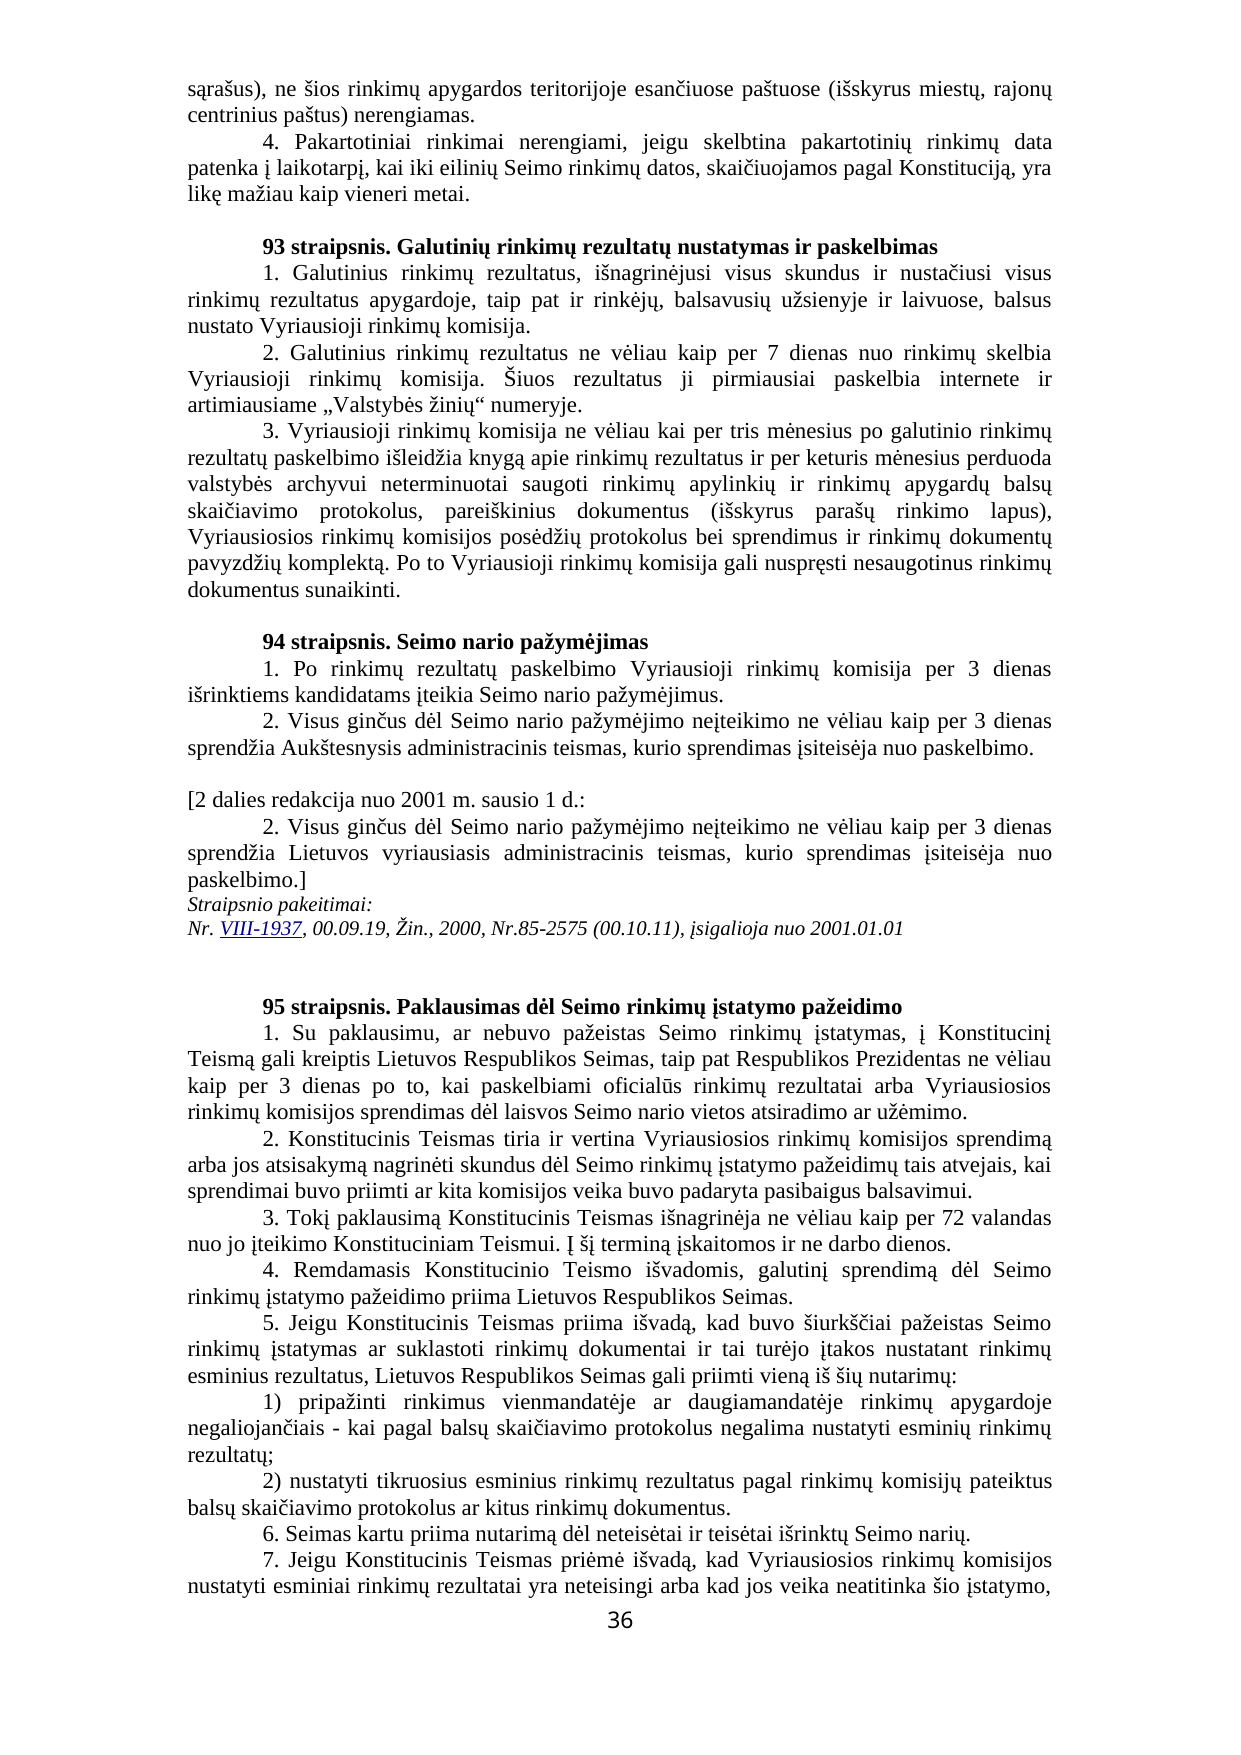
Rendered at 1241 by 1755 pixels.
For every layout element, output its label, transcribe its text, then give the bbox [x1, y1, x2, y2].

subtitle 93 straipsnis. Galutinių rinkimų rezultatų nustatymas ir paskelbimas [187, 233, 1053, 259]
subtitle 94 straipsnis. Seimo nario pažymėjimas [187, 628, 1053, 655]
text 1. Galutinius rinkimų rezultatus, išnagrinėjusi visus skundus ir nustačiusi visus rinkimų rezultatus apygardoje, taip pat ir rinkėjų, balsavusių užsienyje ir laivuose, balsus nustato Vyriausioji rinkimų komisija. [187, 259, 1053, 338]
text 4. Remdamasis Konstitucinio Teismo išvadomis, galutinį sprendimą dėl Seimo rinkimų įstatymo pažeidimo priima Lietuvos Respublikos Seimas. [187, 1256, 1053, 1309]
text Nr. VIII-1937, 00.09.19, Žin., 2000, Nr.85-2575 (00.10.11), įsigalioja nuo 2001.01.01 [187, 916, 1053, 940]
text 2. Visus ginčus dėl Seimo nario pažymėjimo neįteikimo ne vėliau kaip per 3 dienas sprendžia Lietuvos vyriausiasis administracinis teismas, kurio sprendimas įsiteisėja nuo paskelbimo.] [187, 813, 1053, 892]
text 6. Seimas kartu priima nutarimą dėl neteisėtai ir teisėtai išrinktų Seimo narių. [187, 1520, 1053, 1546]
text sąrašus), ne šios rinkimų apygardos teritorijoje esančiuose paštuose (išskyrus miestų, rajonų centrinius paštus) nerengiamas. [187, 75, 1053, 128]
text 5. Jeigu Konstitucinis Teismas priima išvadą, kad buvo šiurkščiai pažeistas Seimo rinkimų įstatymas ar suklastoti rinkimų dokumentai ir tai turėjo įtakos nustatant rinkimų esminius rezultatus, Lietuvos Respublikos Seimas gali priimti vieną iš šių nutarimų: [187, 1309, 1053, 1388]
text 1. Su paklausimu, ar nebuvo pažeistas Seimo rinkimų įstatymas, į Konstitucinį Teismą gali kreiptis Lietuvos Respublikos Seimas, taip pat Respublikos Prezidentas ne vėliau kaip per 3 dienas po to, kai paskelbiami oficialūs rinkimų rezultatai arba Vyriausiosios rinkimų komisijos sprendimas dėl laisvos Seimo nario vietos atsiradimo ar užėmimo. [187, 1019, 1053, 1124]
text 4. Pakartotiniai rinkimai nerengiami, jeigu skelbtina pakartotinių rinkimų data patenka į laikotarpį, kai iki eilinių Seimo rinkimų datos, skaičiuojamos pagal Konstituciją, yra likę mažiau kaip vieneri metai. [187, 128, 1053, 207]
text 2. Visus ginčus dėl Seimo nario pažymėjimo neįteikimo ne vėliau kaip per 3 dienas sprendžia Aukštesnysis administracinis teismas, kurio sprendimas įsiteisėja nuo paskelbimo. [187, 707, 1053, 760]
text [2 dalies redakcija nuo 2001 m. sausio 1 d.: [187, 787, 1053, 813]
text Straipsnio pakeitimai: [187, 892, 1053, 916]
text 2. Galutinius rinkimų rezultatus ne vėliau kaip per 7 dienas nuo rinkimų skelbia Vyriausioji rinkimų komisija. Šiuos rezultatus ji pirmiausiai paskelbia internete ir artimiausiame „Valstybės žinių“ numeryje. [187, 338, 1053, 418]
text 1. Po rinkimų rezultatų paskelbimo Vyriausioji rinkimų komisija per 3 dienas išrinktiems kandidatams įteikia Seimo nario pažymėjimus. [187, 655, 1053, 707]
text 2) nustatyti tikruosius esminius rinkimų rezultatus pagal rinkimų komisijų pateiktus balsų skaičiavimo protokolus ar kitus rinkimų dokumentus. [187, 1467, 1053, 1520]
text 2. Konstitucinis Teismas tiria ir vertina Vyriausiosios rinkimų komisijos sprendimą arba jos atsisakymą nagrinėti skundus dėl Seimo rinkimų įstatymo pažeidimų tais atvejais, kai sprendimai buvo priimti ar kita komisijos veika buvo padaryta pasibaigus balsavimui. [187, 1124, 1053, 1204]
subtitle 95 straipsnis. Paklausimas dėl Seimo rinkimų įstatymo pažeidimo [187, 993, 1053, 1019]
text 1) pripažinti rinkimus vienmandatėje ar daugiamandatėje rinkimų apygardoje negaliojančiais - kai pagal balsų skaičiavimo protokolus negalima nustatyti esminių rinkimų rezultatų; [187, 1388, 1053, 1467]
text 3. Vyriausioji rinkimų komisija ne vėliau kai per tris mėnesius po galutinio rinkimų rezultatų paskelbimo išleidžia knygą apie rinkimų rezultatus ir per keturis mėnesius perduoda valstybės archyvui neterminuotai saugoti rinkimų apylinkių ir rinkimų apygardų balsų skaičiavimo protokolus, pareiškinius dokumentus (išskyrus parašų rinkimo lapus), Vyriausiosios rinkimų komisijos posėdžių protokolus bei sprendimus ir rinkimų dokumentų pavyzdžių komplektą. Po to Vyriausioji rinkimų komisija gali nuspręsti nesaugotinus rinkimų dokumentus sunaikinti. [187, 418, 1053, 602]
text 3. Tokį paklausimą Konstitucinis Teismas išnagrinėja ne vėliau kaip per 72 valandas nuo jo įteikimo Konstituciniam Teismui. Į šį terminą įskaitomos ir ne darbo dienos. [187, 1204, 1053, 1256]
text 7. Jeigu Konstitucinis Teismas priėmė išvadą, kad Vyriausiosios rinkimų komisijos nustatyti esminiai rinkimų rezultatai yra neteisingi arba kad jos veika neatitinka šio įstatymo, [187, 1546, 1053, 1599]
